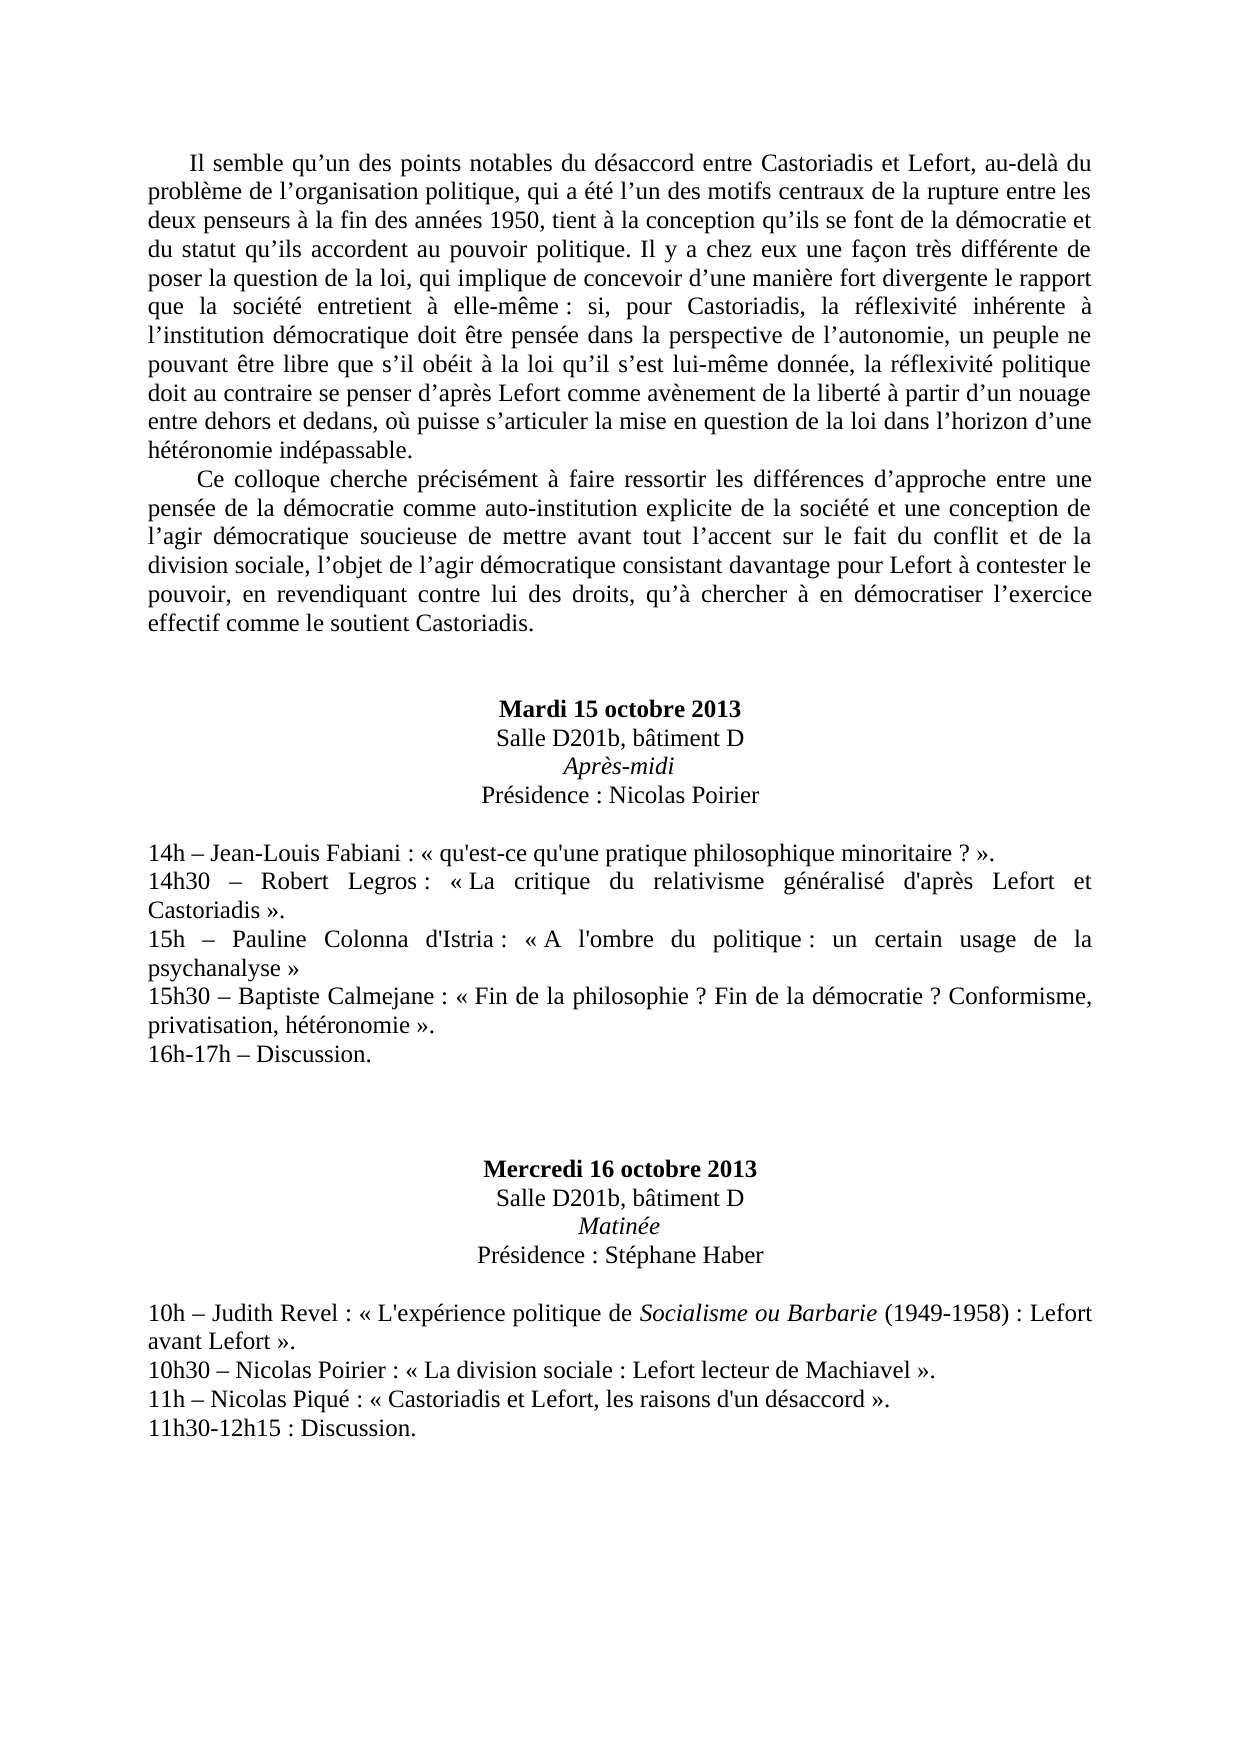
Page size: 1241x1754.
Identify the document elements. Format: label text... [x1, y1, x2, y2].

text Matinée [148, 1211, 1093, 1240]
text 10h – Judith Revel : « L'expérience politique de Socialisme ou Barbarie (1949-1958) : Lefort avant Lefort ». [148, 1298, 1093, 1355]
text 10h30 – Nicolas Poirier : « La division sociale : Lefort lecteur de Machiavel ». [148, 1355, 1093, 1384]
text Ce colloque cherche précisément à faire ressortir les différences d’approche entre une pensée de la démocratie comme auto-institution explicite de la société et une conception de l’agir démocratique soucieuse de mettre avant tout l’accent sur le fait du conflit et de la division sociale, l’objet de l’agir démocratique consistant davantage pour Lefort à contester le pouvoir, en revendiquant contre lui des droits, qu’à chercher à en démocratiser l’exercice effectif comme le soutient Castoriadis. [148, 464, 1093, 636]
text 15h30 – Baptiste Calmejane : « Fin de la philosophie ? Fin de la démocratie ? Conformisme, privatisation, hétéronomie ». [148, 981, 1093, 1039]
text 14h30 – Robert Legros : « La critique du relativisme généralisé d'après Lefort et Castoriadis ». [148, 866, 1093, 924]
text Mercredi 16 octobre 2013 [148, 1154, 1093, 1183]
text Présidence : Stéphane Haber [148, 1240, 1093, 1269]
text Mardi 15 octobre 2013 [148, 694, 1093, 723]
text 11h – Nicolas Piqué : « Castoriadis et Lefort, les raisons d'un désaccord ». [148, 1384, 1093, 1413]
text 11h30-12h15 : Discussion. [148, 1413, 1093, 1441]
text Après-midi [148, 751, 1093, 780]
text Salle D201b, bâtiment D [148, 1183, 1093, 1211]
text Il semble qu’un des points notables du désaccord entre Castoriadis et Lefort, au-delà du problème de l’organisation politique, qui a été l’un des motifs centraux de la rupture entre les deux penseurs à la fin des années 1950, tient à la conception qu’ils se font de la démocratie et du statut qu’ils accordent au pouvoir politique. Il y a chez eux une façon très différente de poser la question de la loi, qui implique de concevoir d’une manière fort divergente le rapport que la société entretient à elle-même : si, pour Castoriadis, la réflexivité inhérente à l’institution démocratique doit être pensée dans la perspective de l’autonomie, un peuple ne pouvant être libre que s’il obéit à la loi qu’il s’est lui-même donnée, la réflexivité politique doit au contraire se penser d’après Lefort comme avènement de la liberté à partir d’un nouage entre dehors et dedans, où puisse s’articuler la mise en question de la loi dans l’horizon d’une hétéronomie indépassable. [148, 148, 1093, 464]
text 14h – Jean-Louis Fabiani : « qu'est-ce qu'une pratique philosophique minoritaire ? ». [148, 838, 1093, 866]
text 16h-17h – Discussion. [148, 1039, 1093, 1068]
text Présidence : Nicolas Poirier [148, 780, 1093, 809]
text 15h – Pauline Colonna d'Istria : « A l'ombre du politique : un certain usage de la psychanalyse » [148, 924, 1093, 981]
text Salle D201b, bâtiment D [148, 723, 1093, 751]
